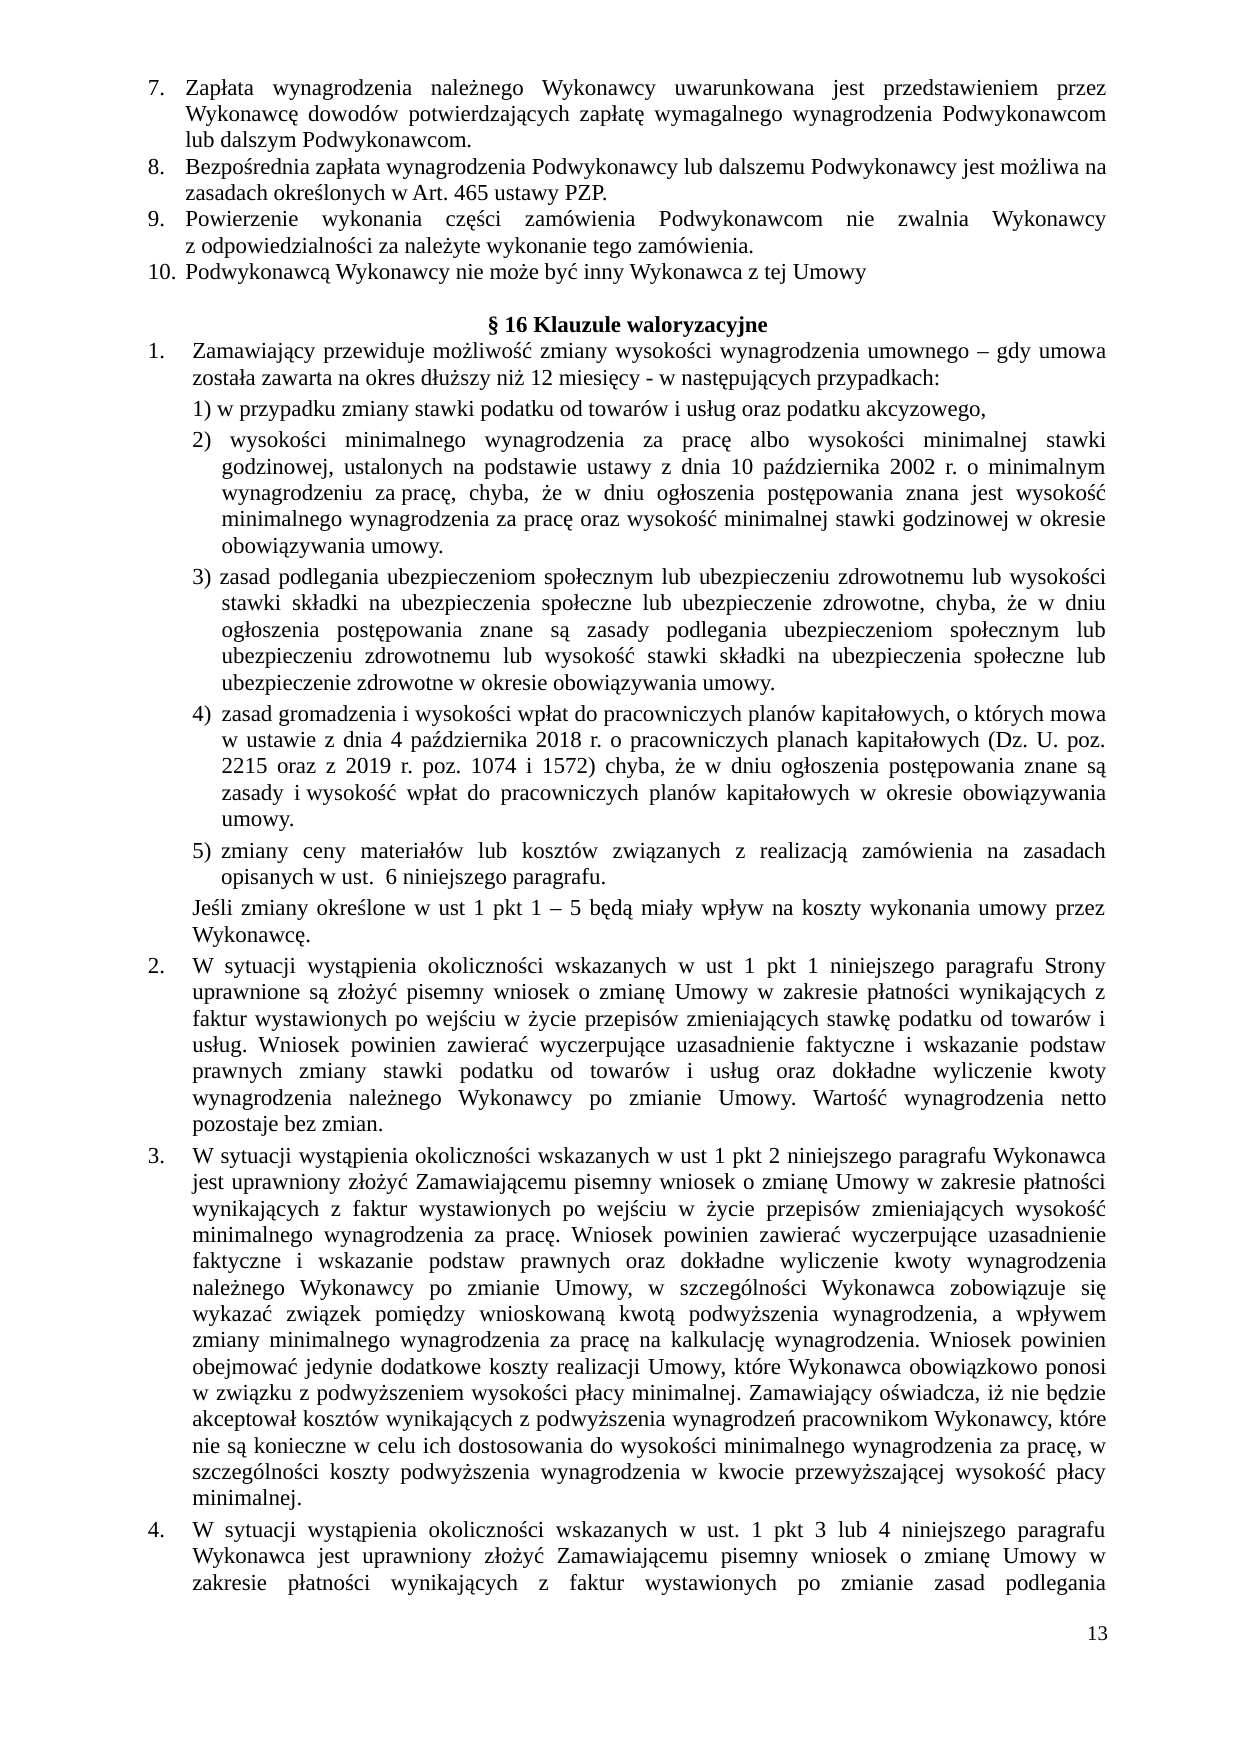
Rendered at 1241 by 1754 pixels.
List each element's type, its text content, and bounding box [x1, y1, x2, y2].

list Podwykonawcą Wykonawcy nie może być inny Wykonawca z tej Umowy [148, 258, 1107, 284]
text 4. W sytuacji wystąpienia okoliczności wskazanych w ust. 1 pkt 3 lub 4 niniejszego paragrafu Wykonawca jest uprawniony złożyć Zamawiającemu pisemny wniosek o zmianę Umowy w zakresie płatności wynikających z faktur wystawionych po zmianie zasad podlegania [148, 1516, 1107, 1595]
text 1. Zamawiający przewiduje możliwość zmiany wysokości wynagrodzenia umownego – gdy umowa została zawarta na okres dłuższy niż 12 miesięcy - w następujących przypadkach: [148, 337, 1107, 390]
list Bezpośrednia zapłata wynagrodzenia Podwykonawcy lub dalszemu Podwykonawcy jest możliwa na zasadach określonych w Art. 465 ustawy PZP. [148, 153, 1107, 206]
text 3) zasad podlegania ubezpieczeniom społecznym lub ubezpieczeniu zdrowotnemu lub wysokości stawki składki na ubezpieczenia społeczne lub ubezpieczenie zdrowotne, chyba, że w dniu ogłoszenia postępowania znane są zasady podlegania ubezpieczeniom społecznym lub ubezpieczeniu zdrowotnemu lub wysokość stawki składki na ubezpieczenia społeczne lub ubezpieczenie zdrowotne w okresie obowiązywania umowy. [192, 563, 1107, 695]
list Powierzenie wykonania części zamówienia Podwykonawcom nie zwalnia Wykonawcy z odpowiedzialności za należyte wykonanie tego zamówienia. [148, 206, 1107, 258]
text Jeśli zmiany określone w ust 1 pkt 1 – 5 będą miały wpływ na koszty wykonania umowy przez Wykonawcę. [192, 894, 1107, 947]
text 1) w przypadku zmiany stawki podatku od towarów i usług oraz podatku akcyzowego, [148, 395, 1107, 421]
text 5) zmiany ceny materiałów lub kosztów związanych z realizacją zamówienia na zasadach opisanych w ust. 6 niniejszego paragrafu. [192, 837, 1107, 889]
text 4) zasad gromadzenia i wysokości wpłat do pracowniczych planów kapitałowych, o których mowa w ustawie z dnia 4 października 2018 r. o pracowniczych planach kapitałowych (Dz. U. poz. 2215 oraz z 2019 r. poz. 1074 i 1572) chyba, że w dniu ogłoszenia postępowania znane są zasady i wysokość wpłat do pracowniczych planów kapitałowych w okresie obowiązywania umowy. [192, 700, 1107, 832]
text 2) wysokości minimalnego wynagrodzenia za pracę albo wysokości minimalnej stawki godzinowej, ustalonych na podstawie ustawy z dnia 10 października 2002 r. o minimalnym wynagrodzeniu za pracę, chyba, że w dniu ogłoszenia postępowania znana jest wysokość minimalnego wynagrodzenia za pracę oraz wysokość minimalnej stawki godzinowej w okresie obowiązywania umowy. [192, 426, 1107, 558]
text § 16 Klauzule waloryzacyjne [148, 311, 1107, 337]
text 2. W sytuacji wystąpienia okoliczności wskazanych w ust 1 pkt 1 niniejszego paragrafu Strony uprawnione są złożyć pisemny wniosek o zmianę Umowy w zakresie płatności wynikających z faktur wystawionych po wejściu w życie przepisów zmieniających stawkę podatku od towarów i usług. Wniosek powinien zawierać wyczerpujące uzasadnienie faktyczne i wskazanie podstaw prawnych zmiany stawki podatku od towarów i usług oraz dokładne wyliczenie kwoty wynagrodzenia należnego Wykonawcy po zmianie Umowy. Wartość wynagrodzenia netto pozostaje bez zmian. [148, 952, 1107, 1137]
text 3. W sytuacji wystąpienia okoliczności wskazanych w ust 1 pkt 2 niniejszego paragrafu Wykonawca jest uprawniony złożyć Zamawiającemu pisemny wniosek o zmianę Umowy w zakresie płatności wynikających z faktur wystawionych po wejściu w życie przepisów zmieniających wysokość minimalnego wynagrodzenia za pracę. Wniosek powinien zawierać wyczerpujące uzasadnienie faktyczne i wskazanie podstaw prawnych oraz dokładne wyliczenie kwoty wynagrodzenia należnego Wykonawcy po zmianie Umowy, w szczególności Wykonawca zobowiązuje się wykazać związek pomiędzy wnioskowaną kwotą podwyższenia wynagrodzenia, a wpływem zmiany minimalnego wynagrodzenia za pracę na kalkulację wynagrodzenia. Wniosek powinien obejmować jedynie dodatkowe koszty realizacji Umowy, które Wykonawca obowiązkowo ponosi w związku z podwyższeniem wysokości płacy minimalnej. Zamawiający oświadcza, iż nie będzie akceptował kosztów wynikających z podwyższenia wynagrodzeń pracownikom Wykonawcy, które nie są konieczne w celu ich dostosowania do wysokości minimalnego wynagrodzenia za pracę, w szczególności koszty podwyższenia wynagrodzenia w kwocie przewyższającej wysokość płacy minimalnej. [148, 1142, 1107, 1511]
list Zapłata wynagrodzenia należnego Wykonawcy uwarunkowana jest przedstawieniem przez Wykonawcę dowodów potwierdzających zapłatę wymagalnego wynagrodzenia Podwykonawcom lub dalszym Podwykonawcom. [148, 74, 1107, 153]
